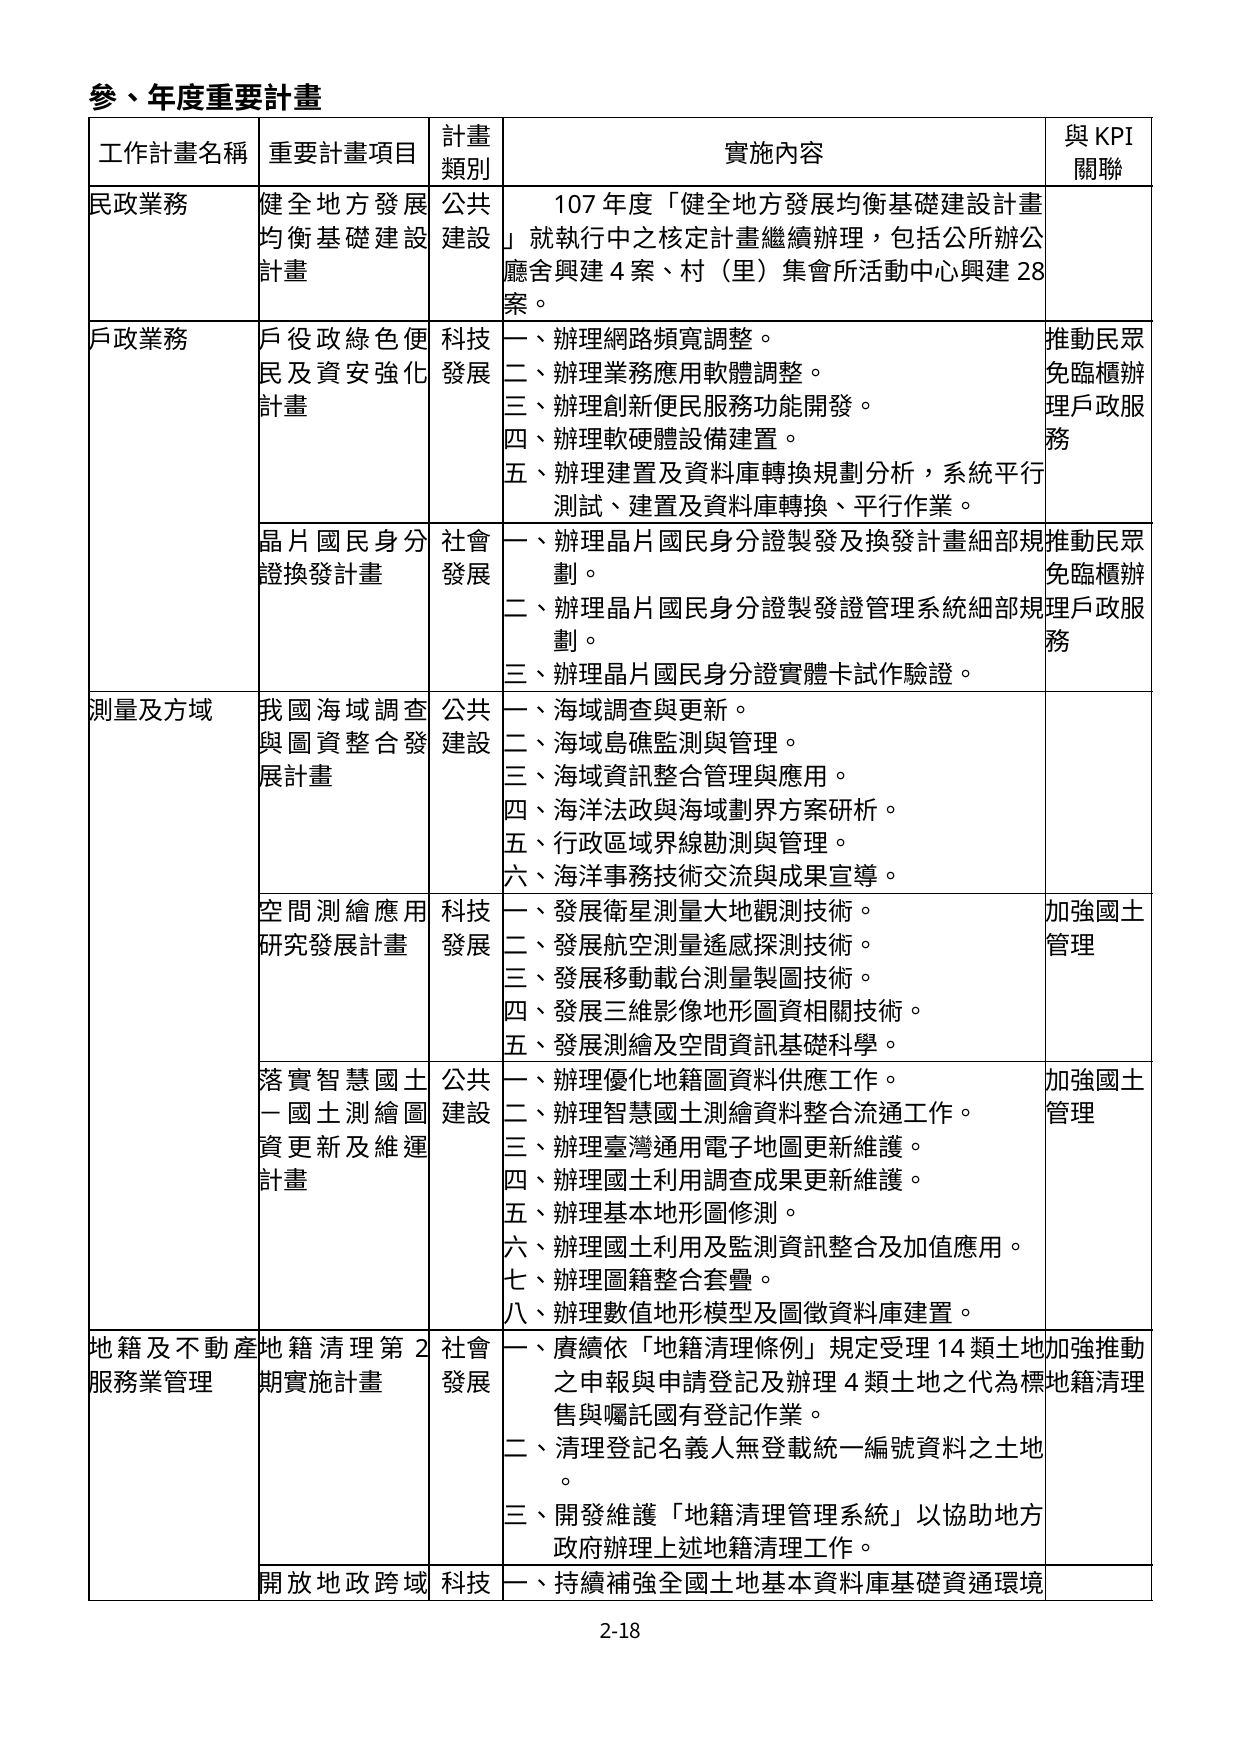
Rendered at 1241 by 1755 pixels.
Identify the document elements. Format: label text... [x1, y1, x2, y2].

table_header 工作計畫名稱 [90, 118, 258, 185]
table_cell 落實智慧國土－國土測繪圖資更新及維運計畫 [260, 1062, 428, 1329]
table_cell 一、辦理晶片國民身分證製發及換發計畫細部規劃。 二、辦理晶片國民身分證製發證管理系統細部規劃。 三、辦理晶片國民身分證實體卡試作驗證。 [504, 524, 1045, 691]
table_cell 地籍及不動產服務業管理 [90, 1331, 258, 1599]
table_cell 健全地方發展均衡基礎建設計畫 [260, 187, 428, 320]
text 參、年度重要計畫 [89, 75, 1152, 117]
table_cell 加強推動地籍清理 [1046, 1331, 1151, 1564]
table_cell 空間測繪應用研究發展計畫 [260, 894, 428, 1061]
table_cell 一、海域調查與更新。 二、海域島礁監測與管理。 三、海域資訊整合管理與應用。 四、海洋法政與海域劃界方案研析。 五、行政區域界線勘測與管理。 六、海洋事務技術交流與成果宣導。 [504, 692, 1045, 892]
table_header 與KPI 關聯 [1046, 118, 1151, 185]
table_header 重要計畫項目 [260, 118, 428, 185]
table_cell 一、發展衛星測量大地觀測技術。 二、發展航空測量遙感探測技術。 三、發展移動載台測量製圖技術。 四、發展三維影像地形圖資相關技術。 五、發展測繪及空間資訊基礎科學。 [504, 894, 1045, 1061]
table_cell 加強國土管理 [1046, 1062, 1151, 1329]
table_cell 科技發展 [430, 894, 502, 1061]
table_cell 晶片國民身分證換發計畫 [260, 524, 428, 691]
table_cell 地籍清理第2期實施計畫 [260, 1331, 428, 1564]
table_cell 推動民眾免臨櫃辦理戶政服務 [1046, 322, 1151, 522]
table_cell 戶役政綠色便民及資安強化計畫 [260, 322, 428, 522]
table_cell 我國海域調查與圖資整合發展計畫 [260, 692, 428, 892]
table_cell 公共建設 [430, 1062, 502, 1329]
table_cell 民政業務 [90, 187, 258, 320]
table_cell 一、辦理網路頻寬調整。 二、辦理業務應用軟體調整。 三、辦理創新便民服務功能開發。 四、辦理軟硬體設備建置。 五、辦理建置及資料庫轉換規劃分析，系統平行測試、建置及資料庫轉換、平行作業。 [504, 322, 1045, 522]
table_cell 開放地政跨域 [260, 1566, 428, 1599]
table_cell 科技發展 [430, 322, 502, 522]
table_cell 一、辦理優化地籍圖資料供應工作。 二、辦理智慧國土測繪資料整合流通工作。 三、辦理臺灣通用電子地圖更新維護。 四、辦理國土利用調查成果更新維護。 五、辦理基本地形圖修測。 六、辦理國土利用及監測資訊整合及加值應用。 七、辦理圖籍整合套疊。 八、辦理數值地形模型及圖徵資料庫建置。 [504, 1062, 1045, 1329]
table_cell 社會發展 [430, 1331, 502, 1564]
table_cell 公共建設 [430, 692, 502, 892]
table_cell 一、賡續依「地籍清理條例」規定受理14類土地之申報與申請登記及辦理4類土地之代為標售與囑託國有登記作業。 二、清理登記名義人無登載統一編號資料之土地。 三、開發維護「地籍清理管理系統」以協助地方政府辦理上述地籍清理工作。 [504, 1331, 1045, 1564]
table_header 實施內容 [504, 118, 1045, 185]
table_cell 107年度「健全地方發展均衡基礎建設計畫」就執行中之核定計畫繼續辦理，包括公所辦公廳舍興建4案、村（里）集會所活動中心興建28案。 [504, 187, 1045, 320]
table_cell 一、持續補強全國土地基本資料庫基礎資通環境 [504, 1566, 1045, 1599]
table_cell [1046, 692, 1151, 892]
table_cell 推動民眾免臨櫃辦理戶政服務 [1046, 524, 1151, 691]
table_header 計畫類別 [430, 118, 502, 185]
table_cell 戶政業務 [90, 322, 258, 691]
table_cell 測量及方域 [90, 692, 258, 1329]
table_cell 社會發展 [430, 524, 502, 691]
table_cell 加強國土管理 [1046, 894, 1151, 1061]
table_cell [1046, 187, 1151, 320]
table_cell [1046, 1566, 1151, 1599]
table_cell 科技 [430, 1566, 502, 1599]
table_cell 公共建設 [430, 187, 502, 320]
